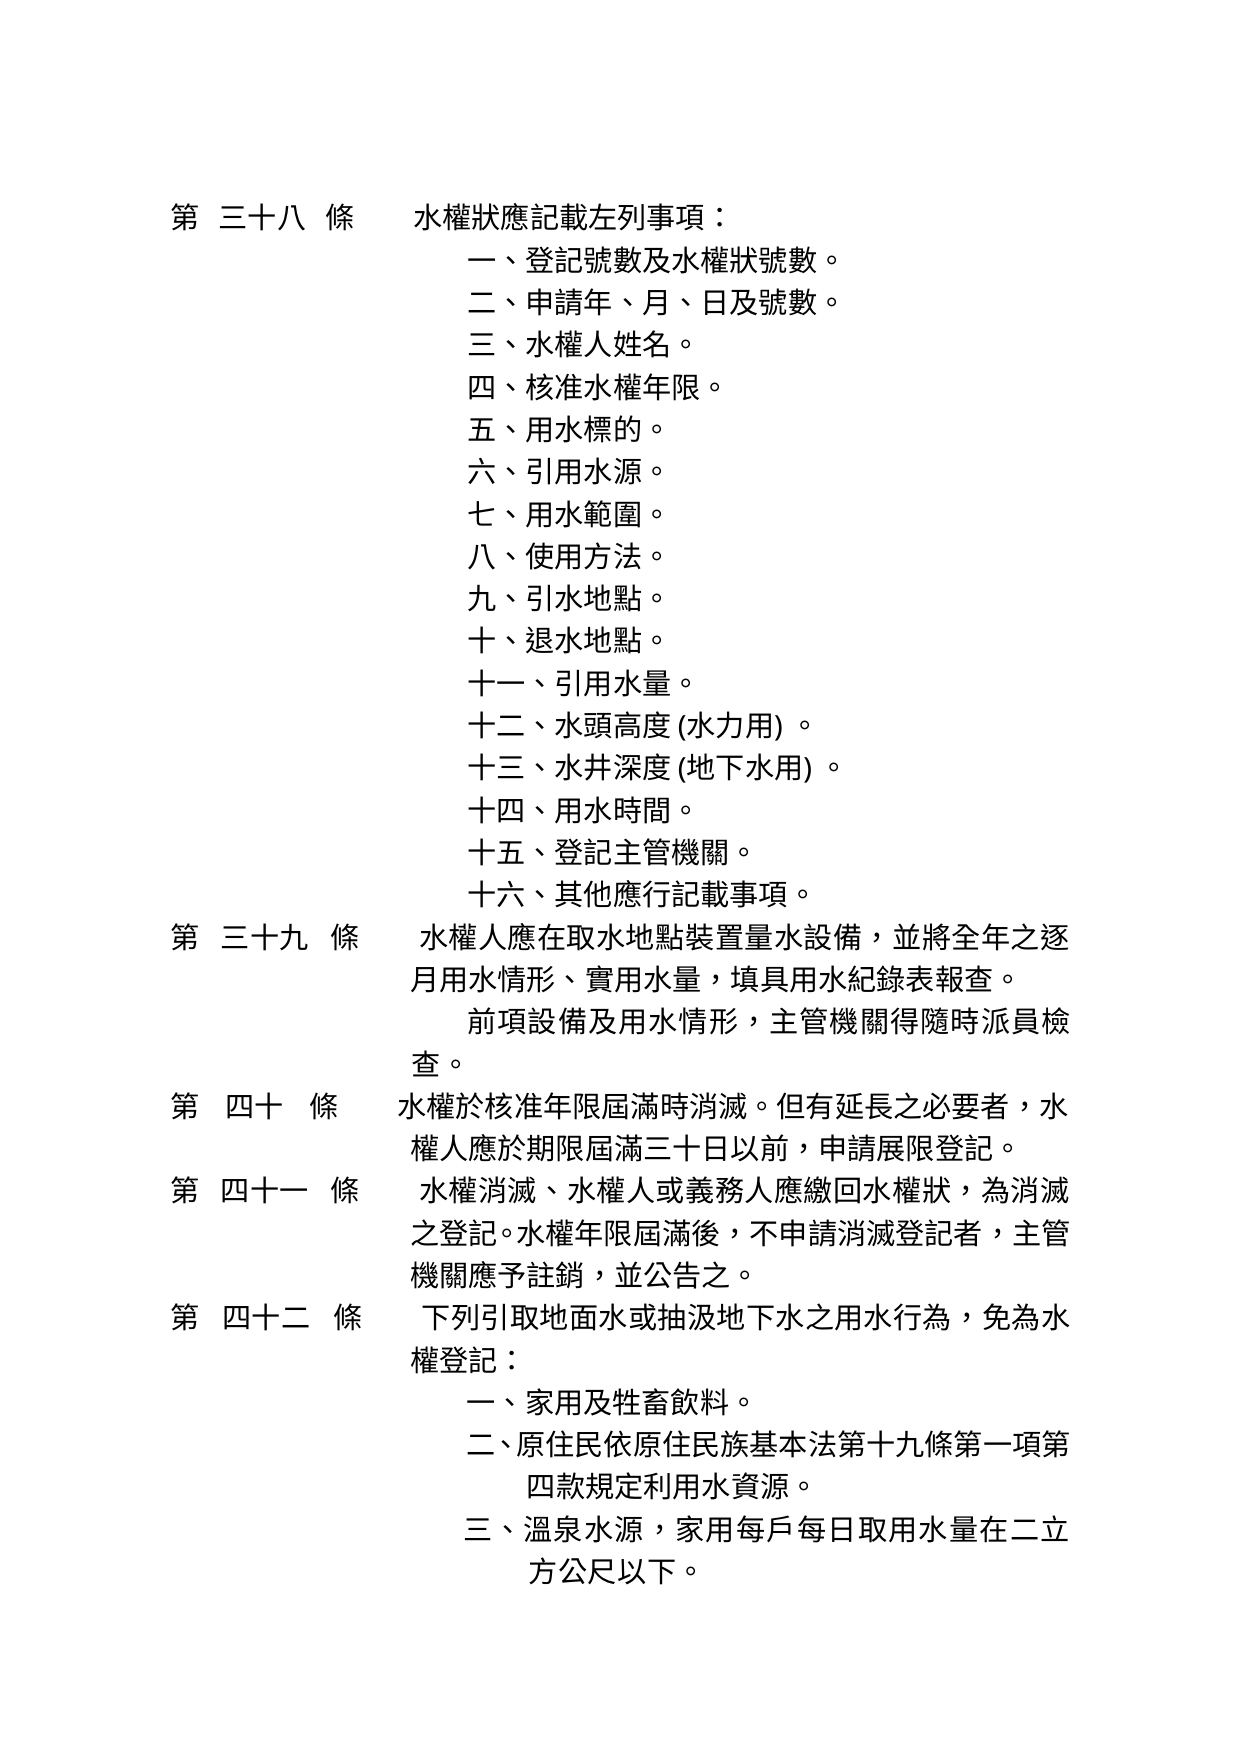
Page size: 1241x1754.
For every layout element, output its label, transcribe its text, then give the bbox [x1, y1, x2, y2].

text 第 三十八 條 水權狀應記載左列事項： [170, 195, 1070, 237]
text 八、使用方法。 [467, 533, 1070, 576]
text 六、引用水源。 [467, 449, 1070, 491]
text 一、登記號數及水權狀號數。 [467, 237, 1070, 279]
text 第 三十九 條 水權人應在取水地點裝置量水設備，並將全年之逐月用水情形、實用水量，填具用水紀錄表報查。 [170, 914, 1070, 999]
text 七、用水範圍。 [467, 491, 1070, 533]
text 三、溫泉水源，家用每戶每日取用水量在二立方公尺以下。 [463, 1506, 1070, 1591]
text 十五、登記主管機關。 [467, 829, 1070, 872]
text 前項設備及用水情形，主管機關得隨時派員檢查。 [412, 999, 1070, 1083]
text 二、原住民依原住民族基本法第十九條第一項第四款規定利用水資源。 [467, 1422, 1070, 1506]
text 一、家用及牲畜飲料。 [376, 1379, 1070, 1422]
text 第 四十二 條 下列引取地面水或抽汲地下水之用水行為，免為水權登記： [170, 1295, 1070, 1379]
text 二、申請年、月、日及號數。 [467, 279, 1070, 322]
text 四、核准水權年限。 [467, 364, 1070, 406]
text 十三、水井深度 (地下水用) 。 [467, 745, 1070, 787]
text 三、水權人姓名。 [467, 322, 1070, 364]
text 十四、用水時間。 [467, 787, 1070, 829]
text 十六、其他應行記載事項。 [467, 872, 1070, 914]
text 第 四十 條 水權於核准年限屆滿時消滅。但有延長之必要者，水權人應於期限屆滿三十日以前，申請展限登記。 [170, 1083, 1070, 1168]
text 五、用水標的。 [467, 406, 1070, 449]
text 九、引水地點。 [467, 576, 1070, 618]
text 第 四十一 條 水權消滅、水權人或義務人應繳回水權狀，為消滅之登記。水權年限屆滿後，不申請消滅登記者，主管機關應予註銷，並公告之。 [170, 1168, 1070, 1295]
text 十二、水頭高度 (水力用) 。 [467, 702, 1070, 745]
text 十一、引用水量。 [467, 660, 1070, 702]
text 十、退水地點。 [467, 618, 1070, 660]
